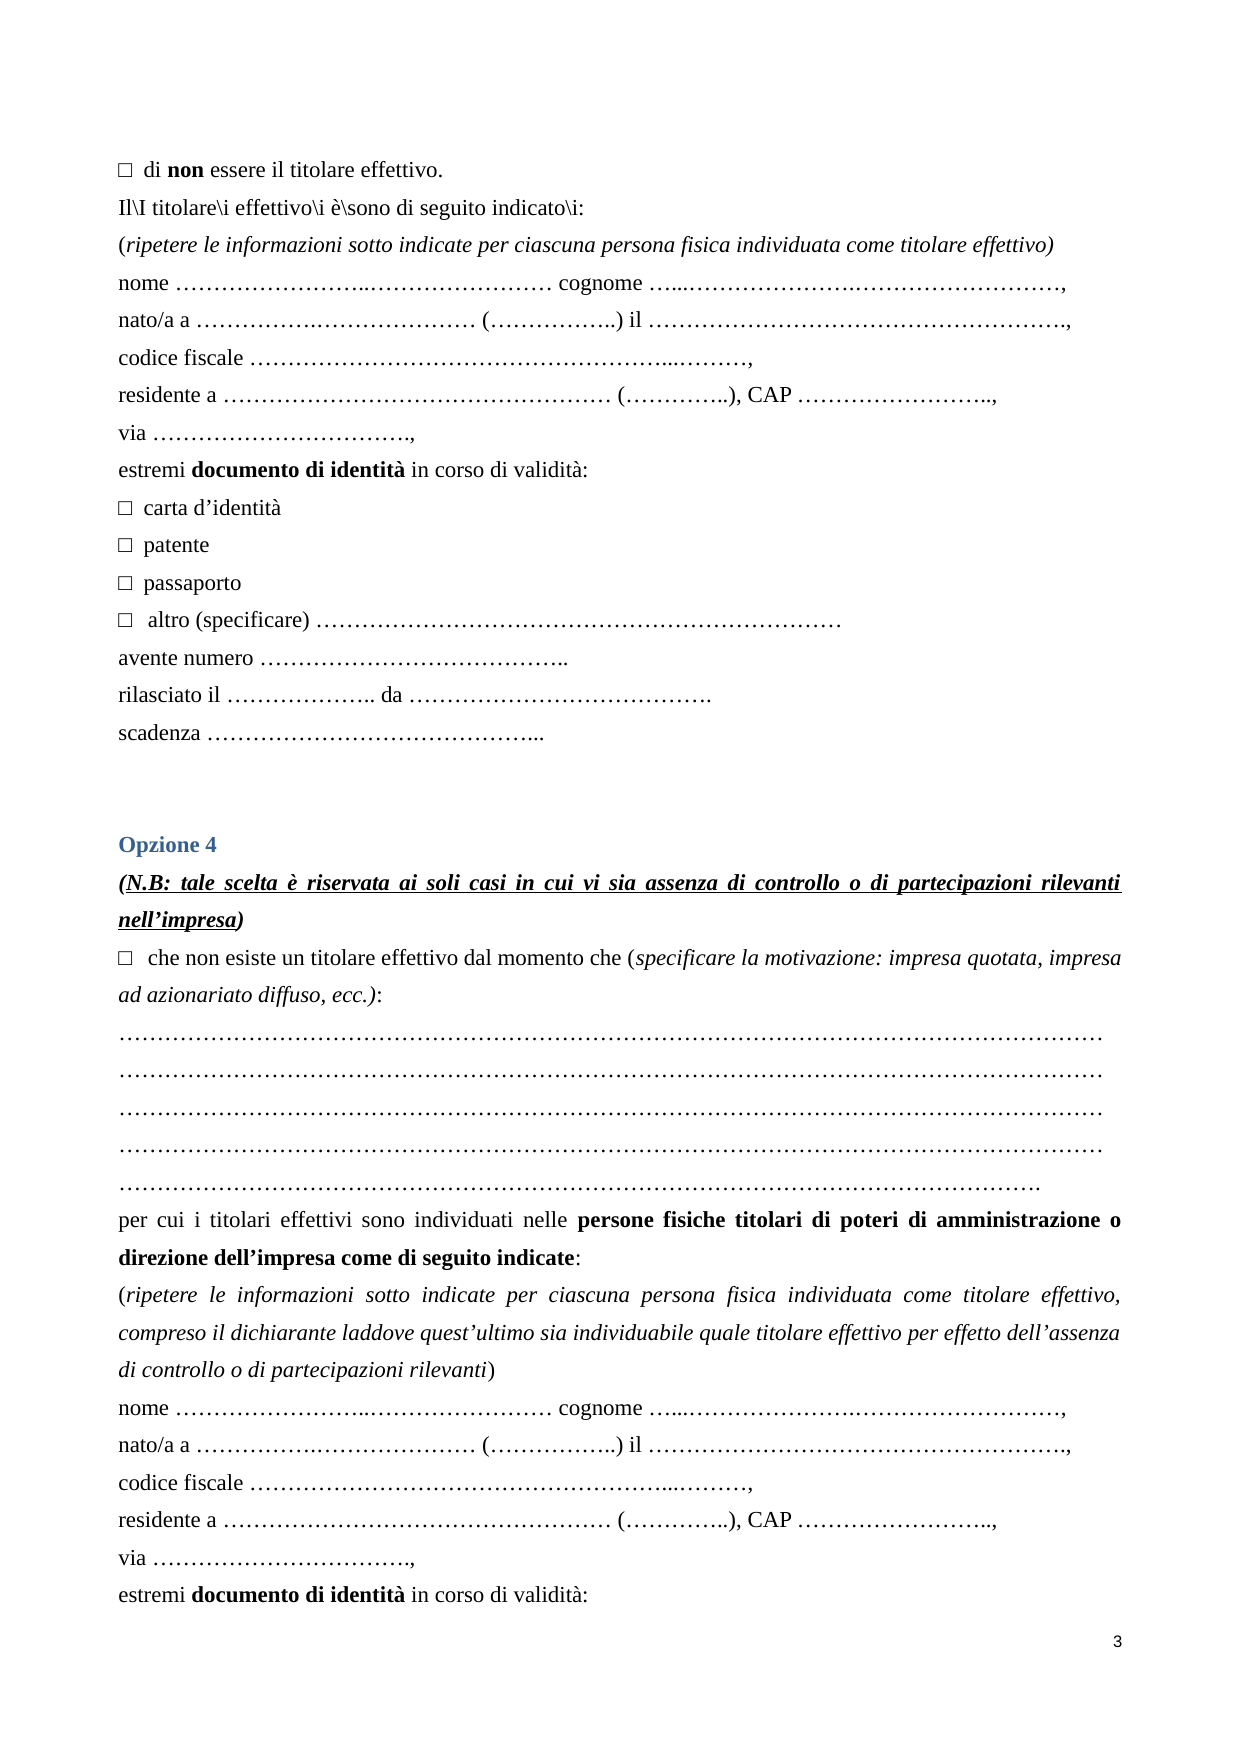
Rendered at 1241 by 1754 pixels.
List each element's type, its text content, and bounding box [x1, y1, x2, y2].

text (ripetere le informazioni sotto indicate per ciascuna persona fisica individuata come titolare effettivo, compreso il dichiarante laddove quest’ultimo sia individuabile quale titolare effettivo per effetto dell’assenza di controllo o di partecipazioni rilevanti) [118, 1273, 1122, 1385]
text codice fiscale ………………………………………………...………, [118, 1460, 1122, 1498]
text codice fiscale ………………………………………………...………, [118, 335, 1122, 373]
text □ che non esiste un titolare effettivo dal momento che (specificare la motivazione: impresa quotata, impresa ad azionariato diffuso, ecc.): [118, 935, 1122, 1010]
text estremi documento di identità in corso di validità: [118, 448, 1122, 485]
text nome ……………………..…………………… cognome …...………………….………………………, [118, 260, 1122, 298]
text rilasciato il ……………….. da …………………………………. [118, 673, 1122, 710]
text scadenza ……………………………………... [118, 710, 1122, 748]
text ……………………………………………………………………………………………………………………………………………………………………………………………………………………………………………………………………………………………………………………………………………………………………………………………………………………………………………………………………………………………………………………………………………………………………………………. [118, 1010, 1122, 1198]
text residente a …………………………………………… (…………..), CAP …………………….., [118, 373, 1122, 410]
text residente a …………………………………………… (…………..), CAP …………………….., [118, 1498, 1122, 1535]
text via ……………………………., [118, 1535, 1122, 1573]
text nato/a a …………….………………… (……………..) il ………………………………………………., [118, 298, 1122, 335]
text (N.B: tale scelta è riservata ai soli casi in cui vi sia assenza di controllo o di partecipazioni rilevanti nell’impresa) [118, 860, 1122, 935]
text per cui i titolari effettivi sono individuati nelle persone fisiche titolari di poteri di amministrazione o direzione dell’impresa come di seguito indicate: [118, 1198, 1122, 1273]
text estremi documento di identità in corso di validità: [118, 1573, 1122, 1610]
text Il\I titolare\i effettivo\i è\sono di seguito indicato\i: [118, 185, 1122, 223]
text Opzione 4 [118, 823, 1122, 860]
text □ di non essere il titolare effettivo. [118, 148, 1122, 185]
text □ passaporto [118, 560, 1122, 598]
text (ripetere le informazioni sotto indicate per ciascuna persona fisica individuata come titolare effettivo) [118, 223, 1122, 260]
text nome ……………………..…………………… cognome …...………………….………………………, [118, 1385, 1122, 1423]
text avente numero ………………………………….. [118, 635, 1122, 673]
text nato/a a …………….………………… (……………..) il ………………………………………………., [118, 1423, 1122, 1460]
text □ carta d’identità [118, 485, 1122, 523]
text □ altro (specificare) …………………………………………………………… [118, 598, 1122, 635]
text □ patente [118, 523, 1122, 560]
text via ……………………………., [118, 410, 1122, 448]
